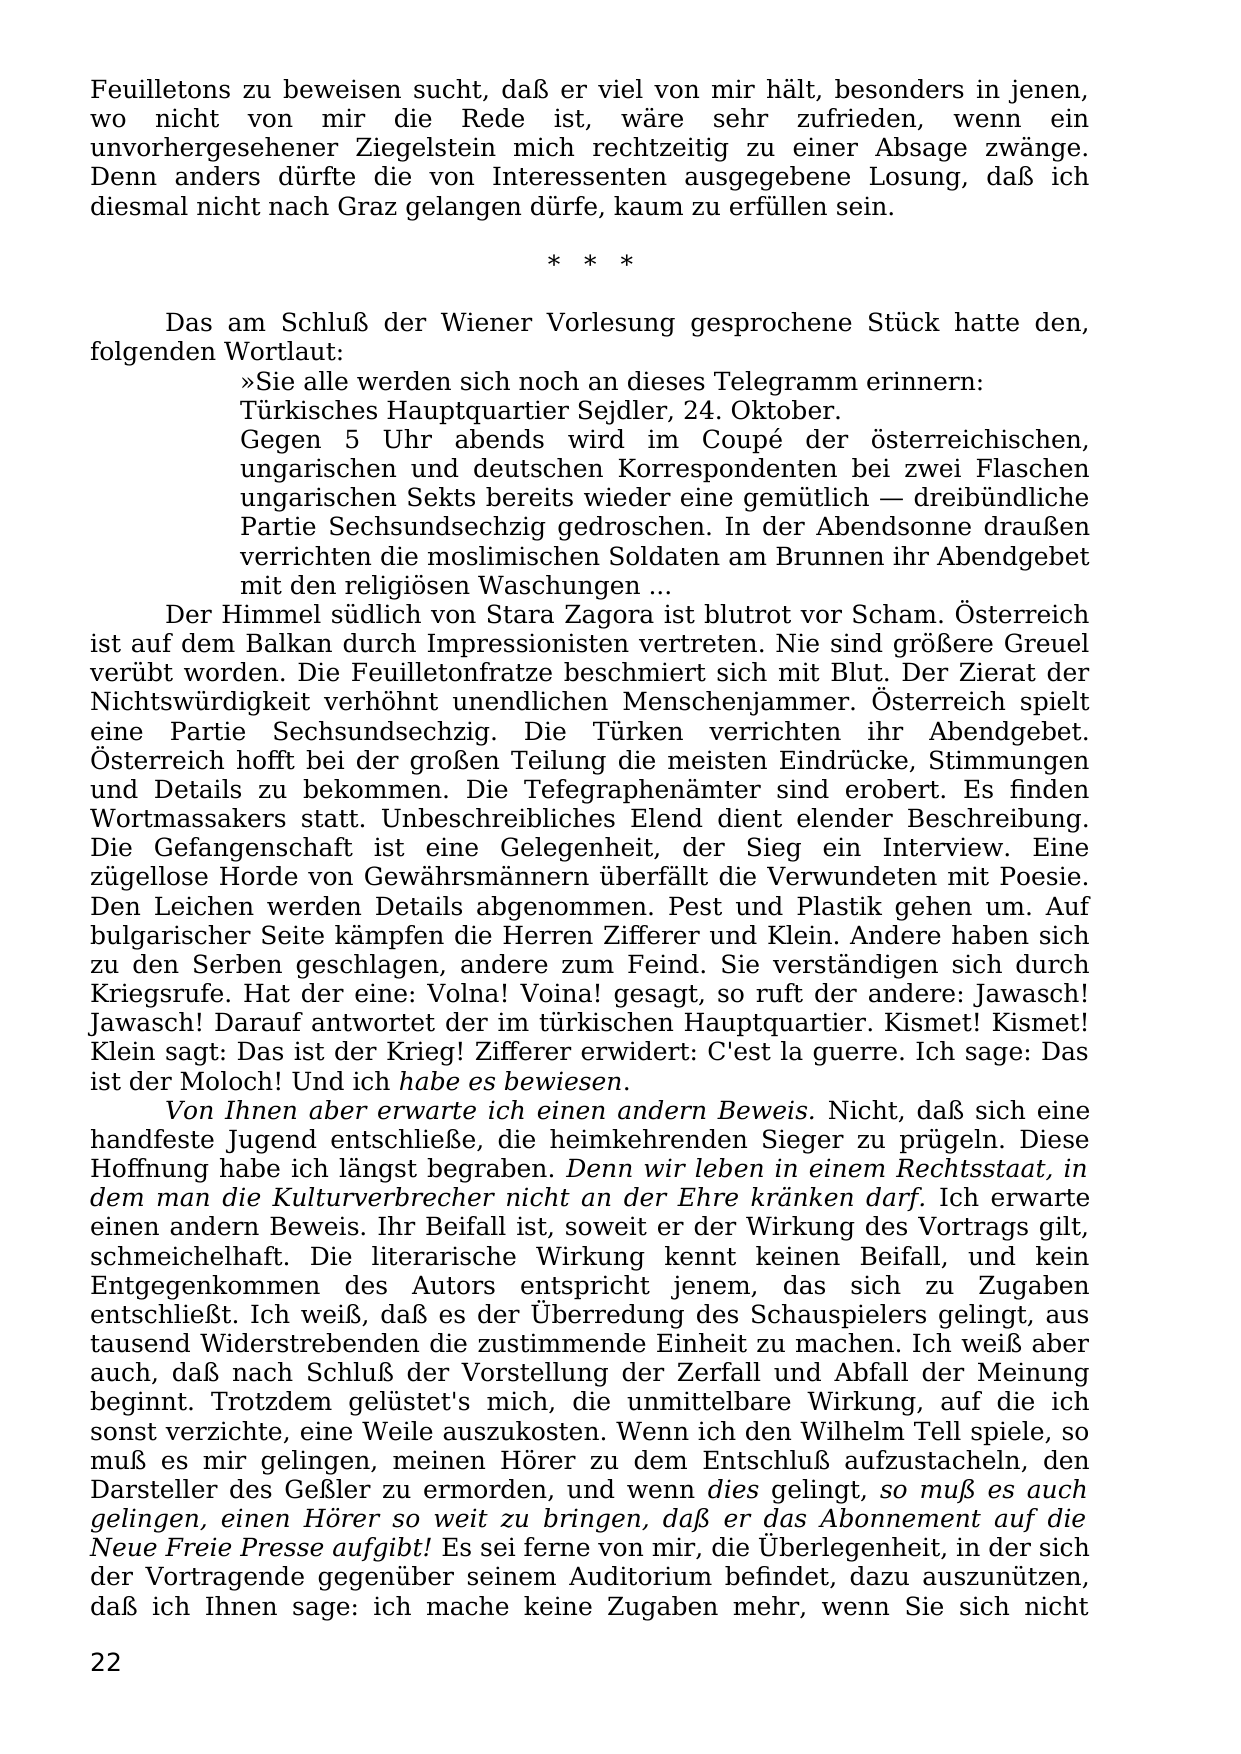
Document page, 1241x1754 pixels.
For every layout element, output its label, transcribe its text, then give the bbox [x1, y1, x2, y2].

text »Sie alle werden sich noch an dieses Telegramm erinnern: [240, 367, 1091, 396]
text Von Ihnen aber erwarte ich einen andern Beweis. Nicht, daß sich eine handfeste Jugend entschließe, die heimkehrenden Sieger zu prügeln. Diese Hoffnung habe ich längst begraben. Denn wir leben in einem Rechtsstaat, in dem man die Kulturverbrecher nicht an der Ehre kränken darf. Ich erwarte einen andern Beweis. Ihr Beifall ist, soweit er der Wirkung des Vortrags gilt, schmeichelhaft. Die literarische Wirkung kennt keinen Beifall, und kein Entgegenkommen des Autors entspricht jenem, das sich zu Zugaben entschließt. Ich weiß, daß es der Überredung des Schauspielers gelingt, aus tausend Widerstrebenden die zustimmende Einheit zu machen. Ich weiß aber auch, daß nach Schluß der Vorstellung der Zerfall und Abfall der Meinung beginnt. Trotzdem gelüstet's mich, die unmittelbare Wirkung, auf die ich sonst verzichte, eine Weile auszukosten. Wenn ich den Wilhelm Tell spiele, so muß es mir gelingen, meinen Hörer zu dem Entschluß aufzustacheln, den Darsteller des Geßler zu ermorden, und wenn dies gelingt, so muß es auch gelingen, einen Hörer so weit zu bringen, daß er das Abonnement auf die Neue Freie Presse aufgibt! Es sei ferne von mir, die Überlegenheit, in der sich der Vortragende gegenüber seinem Auditorium befindet, dazu auszunützen, daß ich Ihnen sage: ich mache keine Zugaben mehr, wenn Sie sich nicht [90, 1096, 1091, 1621]
text Das am Schluß der Wiener Vorlesung gesprochene Stück hatte den, folgenden Wortlaut: [90, 308, 1091, 367]
text Türkisches Hauptquartier Sejdler, 24. Oktober. [240, 396, 1091, 425]
text * * * [90, 250, 1091, 279]
text Gegen 5 Uhr abends wird im Coupé der österreichischen, ungarischen und deutschen Korrespondenten bei zwei Flaschen ungarischen Sekts bereits wieder eine gemütlich — dreibündliche Partie Sechsundsechzig gedroschen. In der Abendsonne draußen verrichten die moslimischen Soldaten am Brunnen ihr Abendgebet mit den religiösen Waschungen ... [240, 425, 1091, 600]
text Feuilletons zu beweisen sucht, daß er viel von mir hält, besonders in jenen, wo nicht von mir die Rede ist, wäre sehr zufrieden, wenn ein unvorhergesehener Ziegelstein mich rechtzeitig zu einer Absage zwänge. Denn anders dürfte die von Interessenten ausgegebene Losung, daß ich diesmal nicht nach Graz gelangen dürfe, kaum zu erfüllen sein. [90, 75, 1091, 221]
text Der Himmel südlich von Stara Zagora ist blutrot vor Scham. Österreich ist auf dem Balkan durch Impressionisten vertreten. Nie sind größere Greuel verübt worden. Die Feuilletonfratze beschmiert sich mit Blut. Der Zierat der Nichtswürdigkeit verhöhnt unendlichen Menschenjammer. Österreich spielt eine Partie Sechsundsechzig. Die Türken verrichten ihr Abendgebet. Österreich hofft bei der großen Teilung die meisten Eindrücke, Stimmungen und Details zu bekommen. Die Tefegraphenämter sind erobert. Es finden Wortmassakers statt. Unbeschreibliches Elend dient elender Beschreibung. Die Gefangenschaft ist eine Gelegenheit, der Sieg ein Interview. Eine zügellose Horde von Gewährsmännern überfällt die Verwundeten mit Poesie. Den Leichen werden Details abgenommen. Pest und Plastik gehen um. Auf bulgarischer Seite kämpfen die Herren Zifferer und Klein. Andere haben sich zu den Serben geschlagen, andere zum Feind. Sie verständigen sich durch Kriegsrufe. Hat der eine: Volna! Voina! gesagt, so ruft der andere: Jawasch! Jawasch! Darauf antwortet der im türkischen Hauptquartier. Kismet! Kismet! Klein sagt: Das ist der Krieg! Zifferer erwidert: C'est la guerre. Ich sage: Das ist der Moloch! Und ich habe es bewiesen. [90, 600, 1091, 1096]
